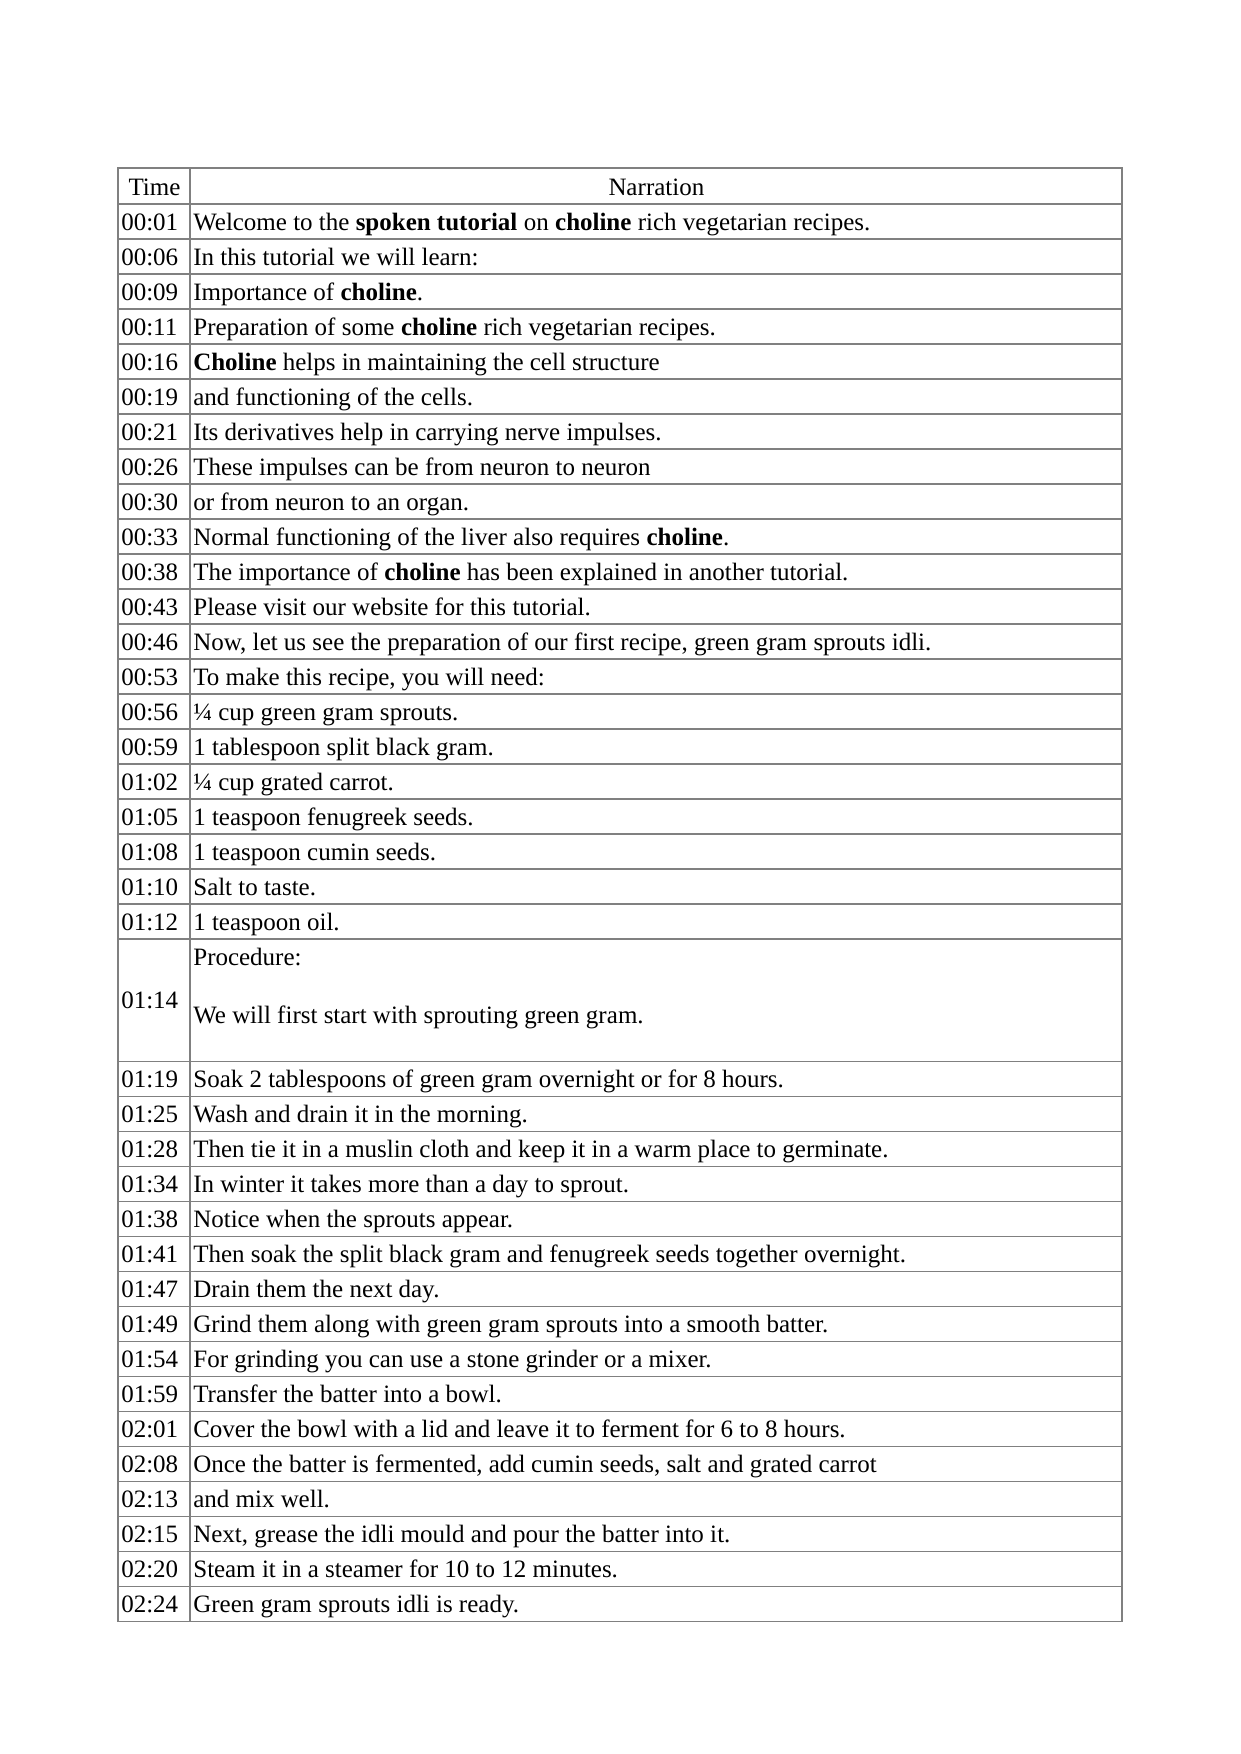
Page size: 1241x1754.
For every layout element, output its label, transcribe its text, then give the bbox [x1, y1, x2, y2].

table_cell 00:16 [119, 345, 189, 378]
table_cell 01:12 [119, 905, 189, 938]
table_cell 00:09 [119, 275, 189, 308]
table_cell Welcome to the spoken tutorial on choline rich vegetarian recipes. [191, 205, 1121, 238]
table_cell These impulses can be from neuron to neuron [191, 450, 1121, 483]
table_cell 02:24 [119, 1587, 189, 1621]
table_cell 00:33 [119, 520, 189, 553]
table_cell ¼ cup green gram sprouts. [191, 695, 1121, 728]
table_cell 01:28 [119, 1132, 189, 1166]
table_cell Then tie it in a muslin cloth and keep it in a warm place to germinate. [191, 1132, 1121, 1166]
table_cell 1 teaspoon cumin seeds. [191, 835, 1121, 868]
table_cell Its derivatives help in carrying nerve impulses. [191, 415, 1121, 448]
table_cell 00:26 [119, 450, 189, 483]
table_cell 01:25 [119, 1097, 189, 1131]
table_cell 00:06 [119, 240, 189, 273]
table_cell Notice when the sprouts appear. [191, 1202, 1121, 1236]
table_cell Grind them along with green gram sprouts into a smooth batter. [191, 1307, 1121, 1341]
table_cell 01:54 [119, 1342, 189, 1376]
table_cell 01:34 [119, 1167, 189, 1201]
table_cell 00:21 [119, 415, 189, 448]
table_cell 01:49 [119, 1307, 189, 1341]
table_cell 1 tablespoon split black gram. [191, 730, 1121, 763]
table_cell Wash and drain it in the morning. [191, 1097, 1121, 1131]
table_cell 01:38 [119, 1202, 189, 1236]
table_cell Transfer the batter into a bowl. [191, 1377, 1121, 1411]
table_cell Please visit our website for this tutorial. [191, 590, 1121, 623]
table_cell 01:41 [119, 1237, 189, 1271]
table_header Time [119, 169, 189, 203]
table_cell Importance of choline. [191, 275, 1121, 308]
table_cell 02:08 [119, 1447, 189, 1481]
table_header Narration [191, 169, 1121, 203]
table_cell Drain them the next day. [191, 1272, 1121, 1306]
table_cell 01:47 [119, 1272, 189, 1306]
table_cell 00:46 [119, 625, 189, 658]
table_cell Normal functioning of the liver also requires choline. [191, 520, 1121, 553]
table_cell To make this recipe, you will need: [191, 660, 1121, 693]
table_cell Choline helps in maintaining the cell structure [191, 345, 1121, 378]
table_cell 1 teaspoon oil. [191, 905, 1121, 938]
table_cell 01:19 [119, 1062, 189, 1096]
table_cell Salt to taste. [191, 870, 1121, 903]
table_cell 02:13 [119, 1482, 189, 1516]
table_cell 00:01 [119, 205, 189, 238]
table_cell 02:01 [119, 1412, 189, 1446]
table_cell Steam it in a steamer for 10 to 12 minutes. [191, 1552, 1121, 1586]
table_cell 02:20 [119, 1552, 189, 1586]
table_cell In this tutorial we will learn: [191, 240, 1121, 273]
table_cell 00:59 [119, 730, 189, 763]
table_cell 01:08 [119, 835, 189, 868]
table_cell The importance of choline has been explained in another tutorial. [191, 555, 1121, 588]
table_cell 01:05 [119, 800, 189, 833]
table_cell or from neuron to an organ. [191, 485, 1121, 518]
table_cell Cover the bowl with a lid and leave it to ferment for 6 to 8 hours. [191, 1412, 1121, 1446]
table_cell 02:15 [119, 1517, 189, 1551]
table_cell 00:38 [119, 555, 189, 588]
table_cell Now, let us see the preparation of our first recipe, green gram sprouts idli. [191, 625, 1121, 658]
table_cell For grinding you can use a stone grinder or a mixer. [191, 1342, 1121, 1376]
table_cell 1 teaspoon fenugreek seeds. [191, 800, 1121, 833]
table_cell 01:59 [119, 1377, 189, 1411]
table_cell 01:10 [119, 870, 189, 903]
table_cell Once the batter is fermented, add cumin seeds, salt and grated carrot [191, 1447, 1121, 1481]
table_cell and functioning of the cells. [191, 380, 1121, 413]
table_cell and mix well. [191, 1482, 1121, 1516]
table_cell 00:43 [119, 590, 189, 623]
table_cell Soak 2 tablespoons of green gram overnight or for 8 hours. [191, 1062, 1121, 1096]
table_cell 01:02 [119, 765, 189, 798]
table_cell 00:30 [119, 485, 189, 518]
table_cell 00:56 [119, 695, 189, 728]
table_cell 01:14 [119, 940, 189, 1061]
table_cell 00:19 [119, 380, 189, 413]
table_cell In winter it takes more than a day to sprout. [191, 1167, 1121, 1201]
table_cell 00:11 [119, 310, 189, 343]
table_cell Then soak the split black gram and fenugreek seeds together overnight. [191, 1237, 1121, 1271]
table_cell Next, grease the idli mould and pour the batter into it. [191, 1517, 1121, 1551]
table_cell ¼ cup grated carrot. [191, 765, 1121, 798]
table_cell Procedure: We will first start with sprouting green gram. [191, 940, 1121, 1061]
table_cell Preparation of some choline rich vegetarian recipes. [191, 310, 1121, 343]
table_cell Green gram sprouts idli is ready. [191, 1587, 1121, 1621]
table_cell 00:53 [119, 660, 189, 693]
